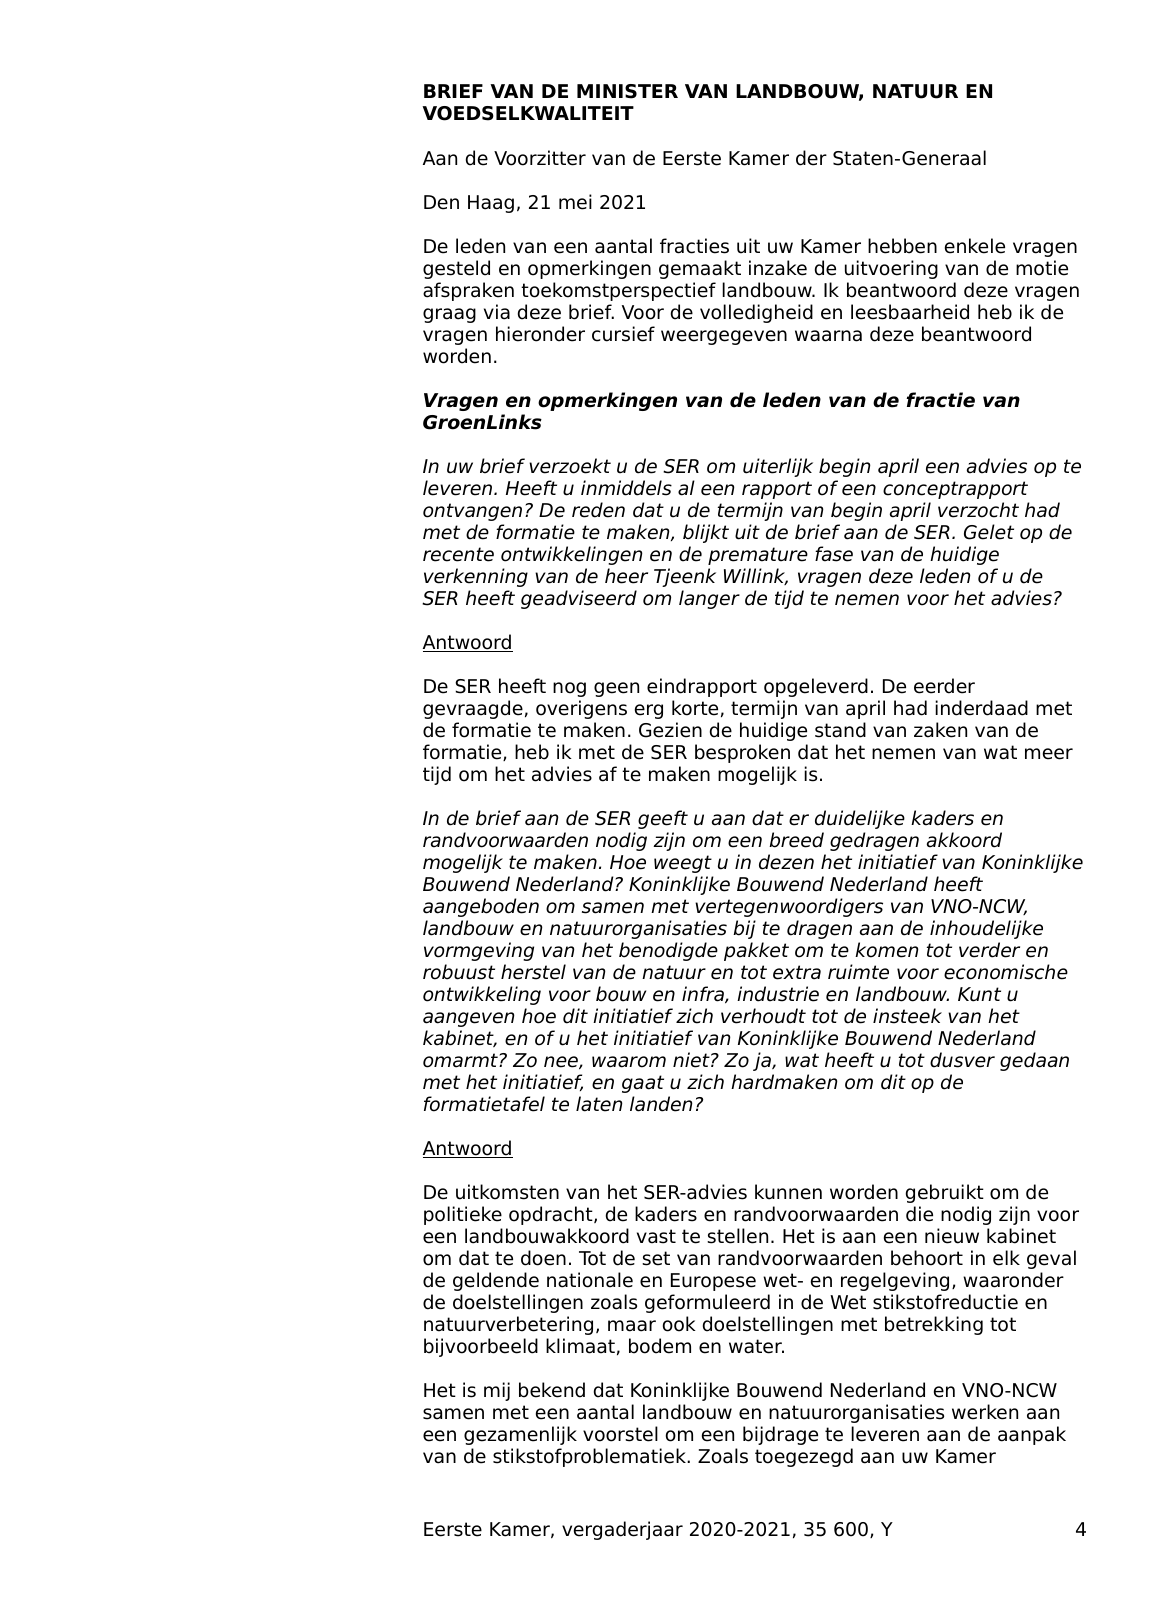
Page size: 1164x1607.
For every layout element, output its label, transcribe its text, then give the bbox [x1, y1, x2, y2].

text De leden van een aantal fracties uit uw Kamer hebben enkele vragen gesteld en opmerkingen gemaakt inzake de uitvoering van de motie afspraken toekomstperspectief landbouw. Ik beantwoord deze vragen graag via deze brief. Voor de volledigheid en leesbaarheid heb ik de vragen hieronder cursief weergegeven waarna deze beantwoord worden. [422, 236, 1087, 368]
text De SER heeft nog geen eindrapport opgeleverd. De eerder gevraagde, overigens erg korte, termijn van april had inderdaad met de formatie te maken. Gezien de huidige stand van zaken van de formatie, heb ik met de SER besproken dat het nemen van wat meer tijd om het advies af te maken mogelijk is. [422, 676, 1087, 786]
subtitle Antwoord [422, 632, 1087, 654]
text De uitkomsten van het SER-advies kunnen worden gebruikt om de politieke opdracht, de kaders en randvoorwaarden die nodig zijn voor een landbouwakkoord vast te stellen. Het is aan een nieuw kabinet om dat te doen. Tot de set van randvoorwaarden behoort in elk geval de geldende nationale en Europese wet- en regelgeving, waaronder de doelstellingen zoals geformuleerd in de Wet stikstofreductie en natuurverbetering, maar ook doelstellingen met betrekking tot bijvoorbeeld klimaat, bodem en water. [422, 1182, 1087, 1358]
text Het is mij bekend dat Koninklijke Bouwend Nederland en VNO-NCW samen met een aantal landbouw en natuurorganisaties werken aan een gezamenlijk voorstel om een bijdrage te leveren aan de aanpak van de stikstofproblematiek. Zoals toegezegd aan uw Kamer [422, 1380, 1087, 1468]
subtitle Antwoord [422, 1138, 1087, 1160]
subtitle BRIEF VAN DE MINISTER VAN LANDBOUW, NATUUR EN VOEDSELKWALITEIT [422, 81, 1087, 125]
text In de brief aan de SER geeft u aan dat er duidelijke kaders en randvoorwaarden nodig zijn om een breed gedragen akkoord mogelijk te maken. Hoe weegt u in dezen het initiatief van Koninklijke Bouwend Nederland? Koninklijke Bouwend Nederland heeft aangeboden om samen met vertegenwoordigers van VNO-NCW, landbouw en natuurorganisaties bij te dragen aan de inhoudelijke vormgeving van het benodigde pakket om te komen tot verder en robuust herstel van de natuur en tot extra ruimte voor economische ontwikkeling voor bouw en infra, industrie en landbouw. Kunt u aangeven hoe dit initiatief zich verhoudt tot de insteek van het kabinet, en of u het initiatief van Koninklijke Bouwend Nederland omarmt? Zo nee, waarom niet? Zo ja, wat heeft u tot dusver gedaan met het initiatief, en gaat u zich hardmaken om dit op de formatietafel te laten landen? [422, 808, 1087, 1116]
subtitle Vragen en opmerkingen van de leden van de fractie van GroenLinks [422, 390, 1087, 434]
text In uw brief verzoekt u de SER om uiterlijk begin april een advies op te leveren. Heeft u inmiddels al een rapport of een conceptrapport ontvangen? De reden dat u de termijn van begin april verzocht had met de formatie te maken, blijkt uit de brief aan de SER. Gelet op de recente ontwikkelingen en de premature fase van de huidige verkenning van de heer Tjeenk Willink, vragen deze leden of u de SER heeft geadviseerd om langer de tijd te nemen voor het advies? [422, 456, 1087, 610]
text Den Haag, 21 mei 2021 [422, 192, 1087, 213]
text Aan de Voorzitter van de Eerste Kamer der Staten-Generaal [422, 147, 1087, 169]
